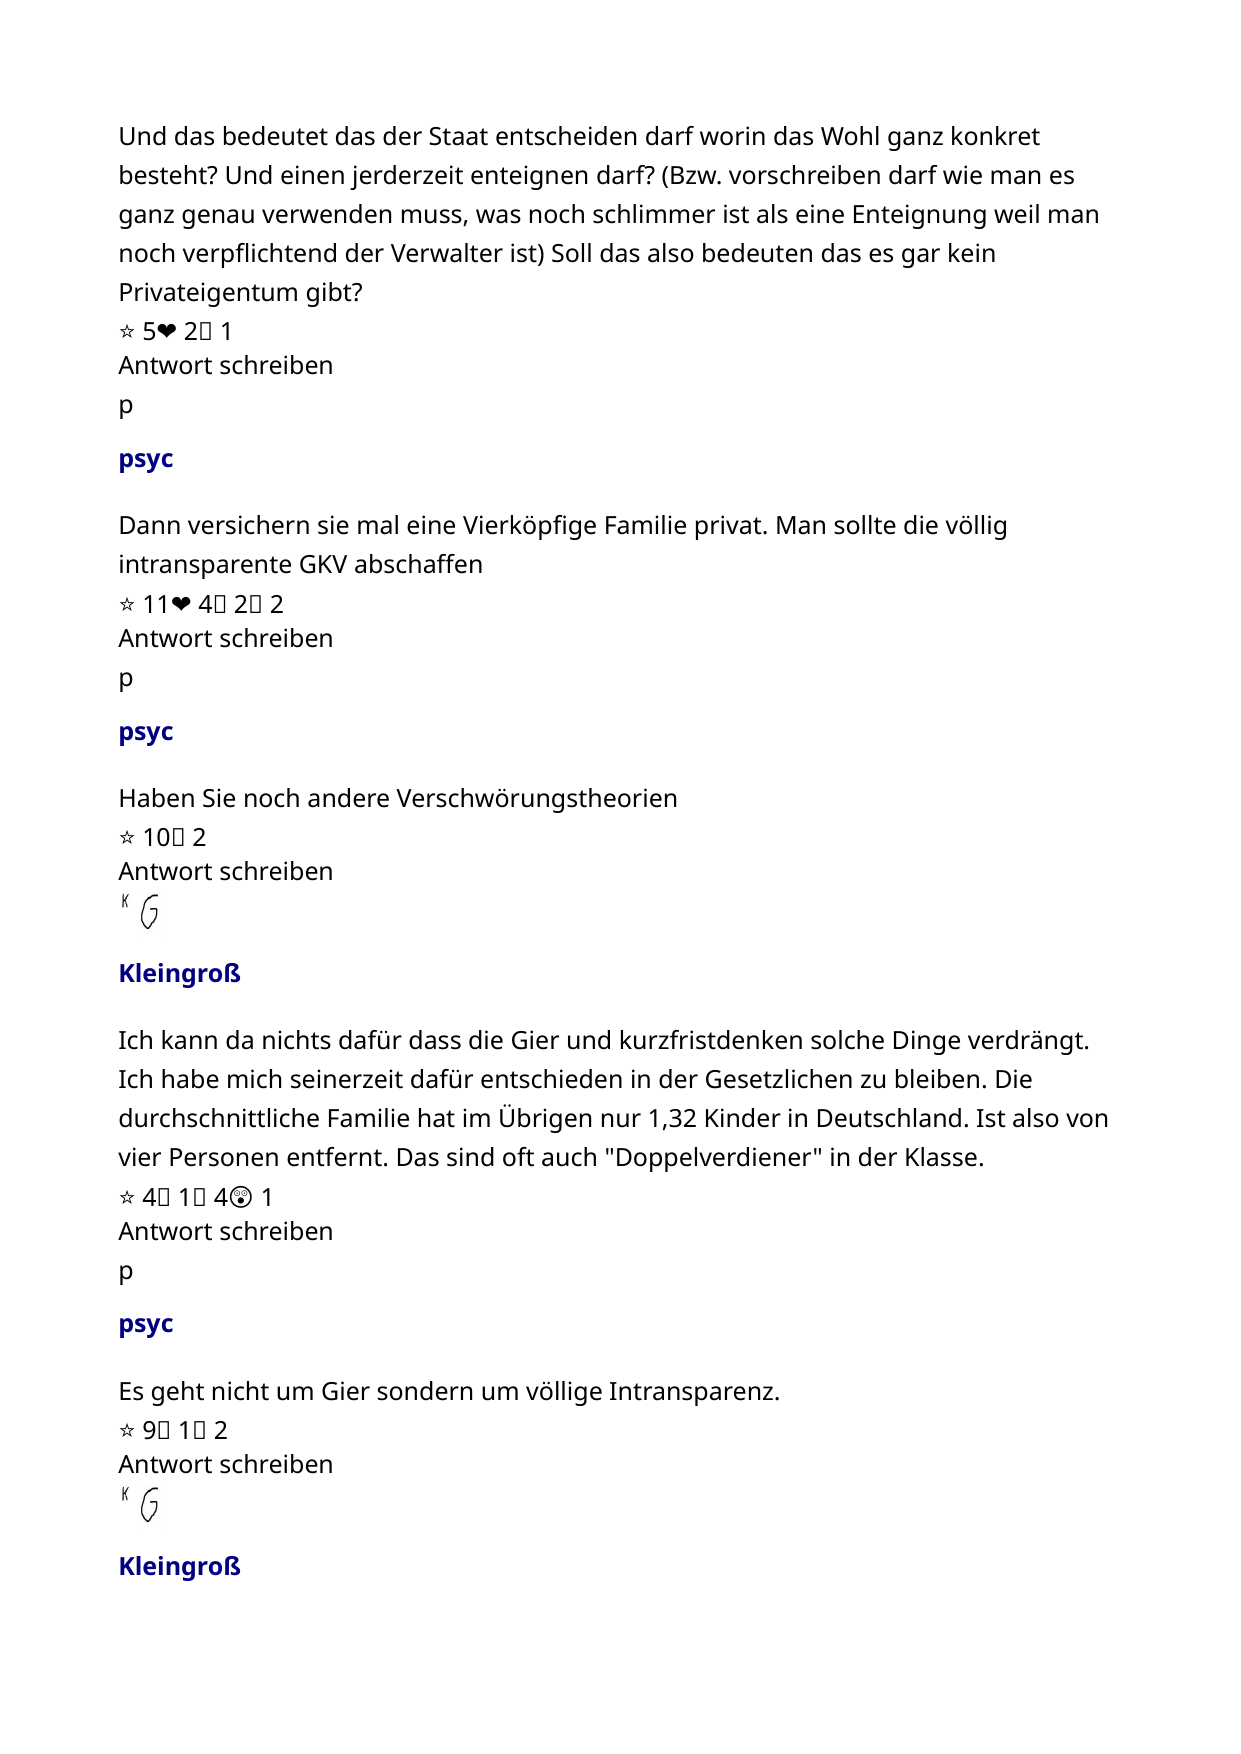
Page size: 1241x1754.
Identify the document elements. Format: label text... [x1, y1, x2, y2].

text p [118, 659, 1122, 694]
text Haben Sie noch andere Verschwörungstheorien [118, 780, 1122, 814]
text Ich kann da nichts dafür dass die Gier und kurzfristdenken solche Dinge verdrängt. Ich habe mich seinerzeit dafür entschieden in der Gesetzlichen zu bleiben. Die durchschnittliche Familie hat im Übrigen nur 1,32 Kinder in Deutschland. Ist also von vier Personen entfernt. Das sind oft auch "Doppelverdiener" in der Klasse. [118, 1022, 1122, 1174]
text Antwort schreiben [118, 1446, 1122, 1481]
text ⭐️ 5❤️ 2🤨 1 [118, 314, 1122, 348]
picture [118, 892, 162, 937]
text Und das bedeutet das der Staat entscheiden darf worin das Wohl ganz konkret besteht? Und einen jerderzeit enteignen darf? (Bzw. vorschreiben darf wie man es ganz genau verwenden muss, was noch schlimmer ist als eine Enteignung weil man noch verpflichtend der Verwalter ist) Soll das also bedeuten das es gar kein Privateigentum gibt? [118, 118, 1122, 309]
text ⭐️ 10🙁 2 [118, 819, 1122, 854]
text Antwort schreiben [118, 348, 1122, 382]
subtitle Kleingroß [118, 1548, 1122, 1582]
text ⭐️ 4🙁 1🤨 4😲 1 [118, 1179, 1122, 1213]
subtitle psyc [118, 441, 1122, 475]
text p [118, 1252, 1122, 1286]
text Antwort schreiben [118, 620, 1122, 654]
subtitle Kleingroß [118, 955, 1122, 989]
text ⭐️ 11❤️ 4🙁 2🤨 2 [118, 586, 1122, 620]
text ⭐️ 9🙁 1🤨 2 [118, 1412, 1122, 1446]
text Es geht nicht um Gier sondern um völlige Intransparenz. [118, 1373, 1122, 1407]
subtitle psyc [118, 713, 1122, 747]
text Antwort schreiben [118, 1213, 1122, 1247]
subtitle psyc [118, 1306, 1122, 1340]
text Dann versichern sie mal eine Vierköpfige Familie privat. Man sollte die völlig intransparente GKV abschaffen [118, 508, 1122, 581]
text Antwort schreiben [118, 854, 1122, 888]
text p [118, 387, 1122, 421]
picture [118, 1485, 162, 1530]
